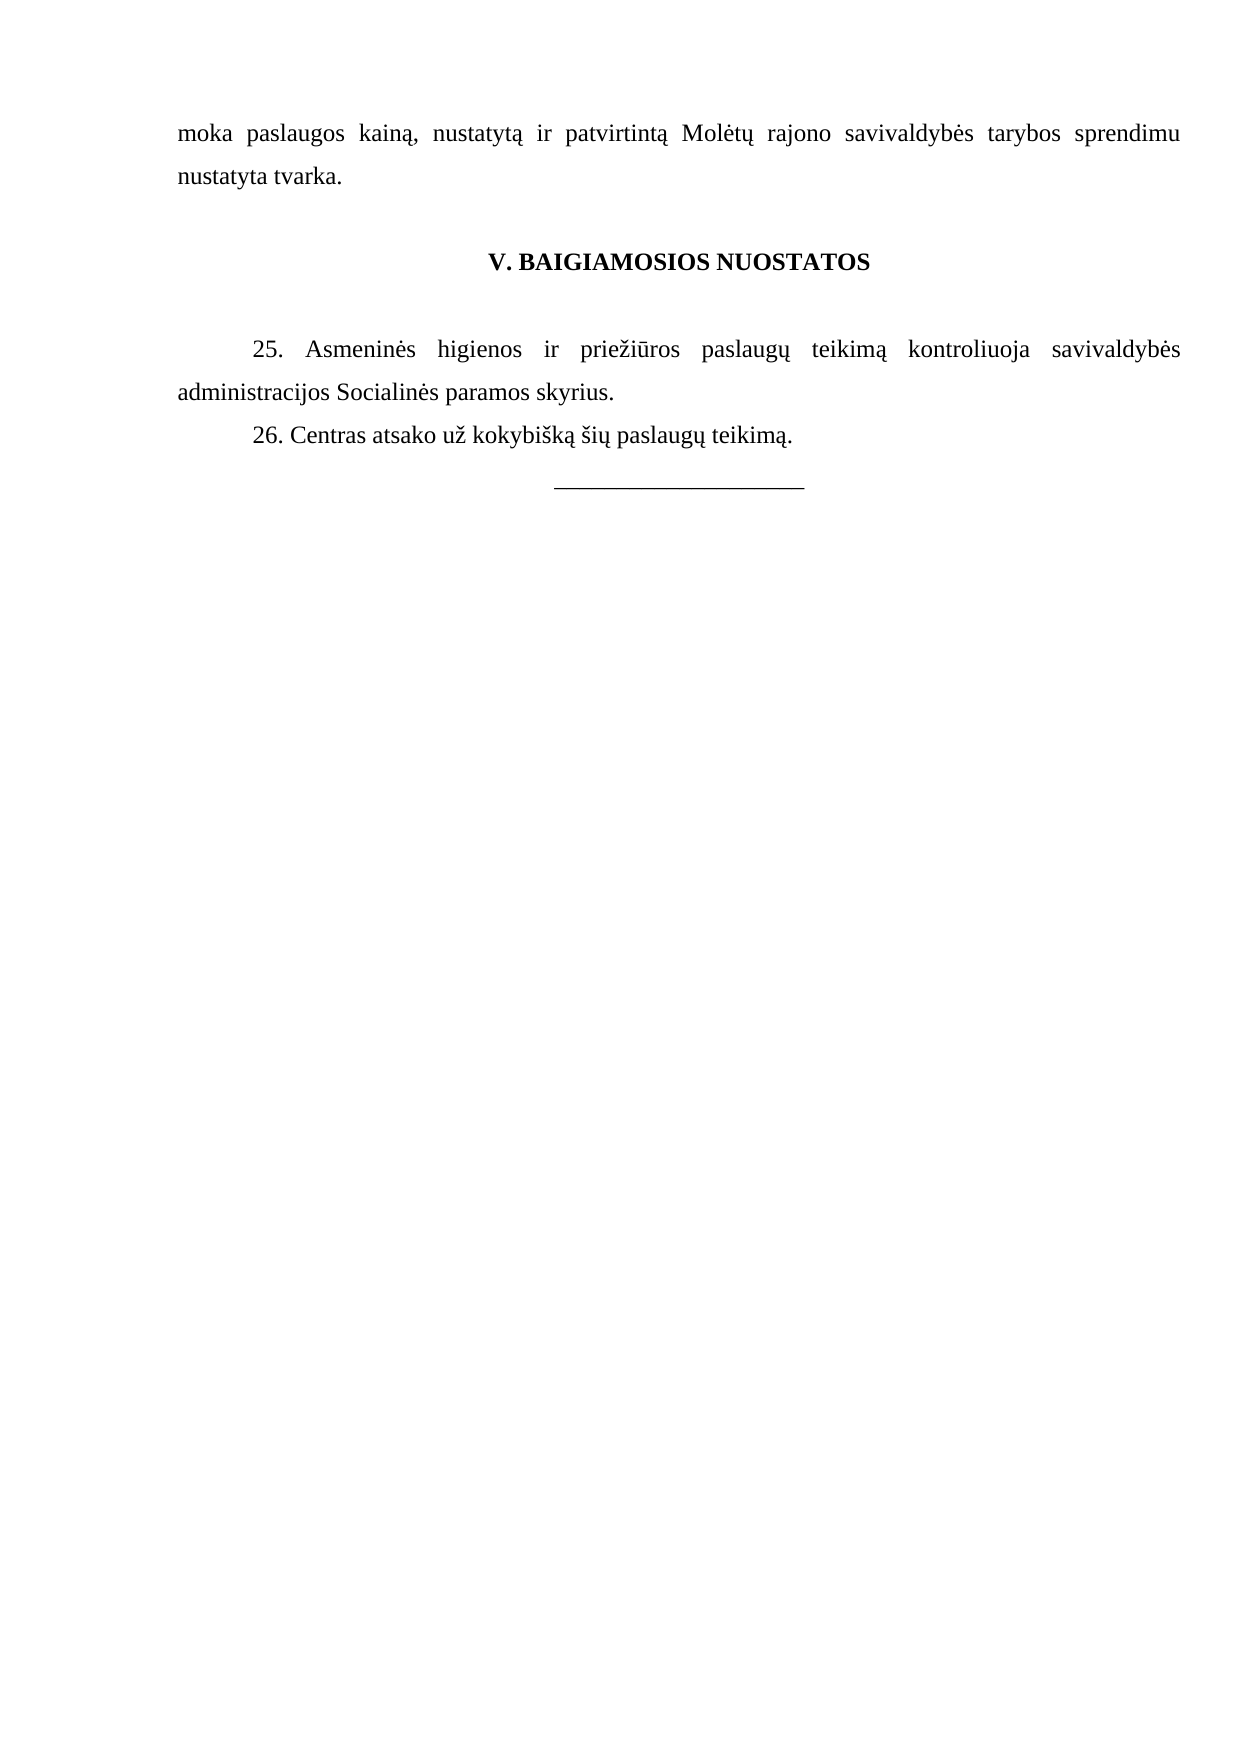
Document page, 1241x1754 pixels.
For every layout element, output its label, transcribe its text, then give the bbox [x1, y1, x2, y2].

text 26. Centras atsako už kokybišką šių paslaugų teikimą. [177, 420, 1181, 449]
text ____________________ [177, 463, 1181, 492]
text moka paslaugos kainą, nustatytą ir patvirtintą Molėtų rajono savivaldybės tarybos sprendimu nustatyta tvarka. [177, 118, 1181, 190]
text V. BAIGIAMOSIOS NUOSTATOS [177, 247, 1181, 276]
text 25. Asmeninės higienos ir priežiūros paslaugų teikimą kontroliuoja savivaldybės administracijos Socialinės paramos skyrius. [177, 334, 1181, 406]
